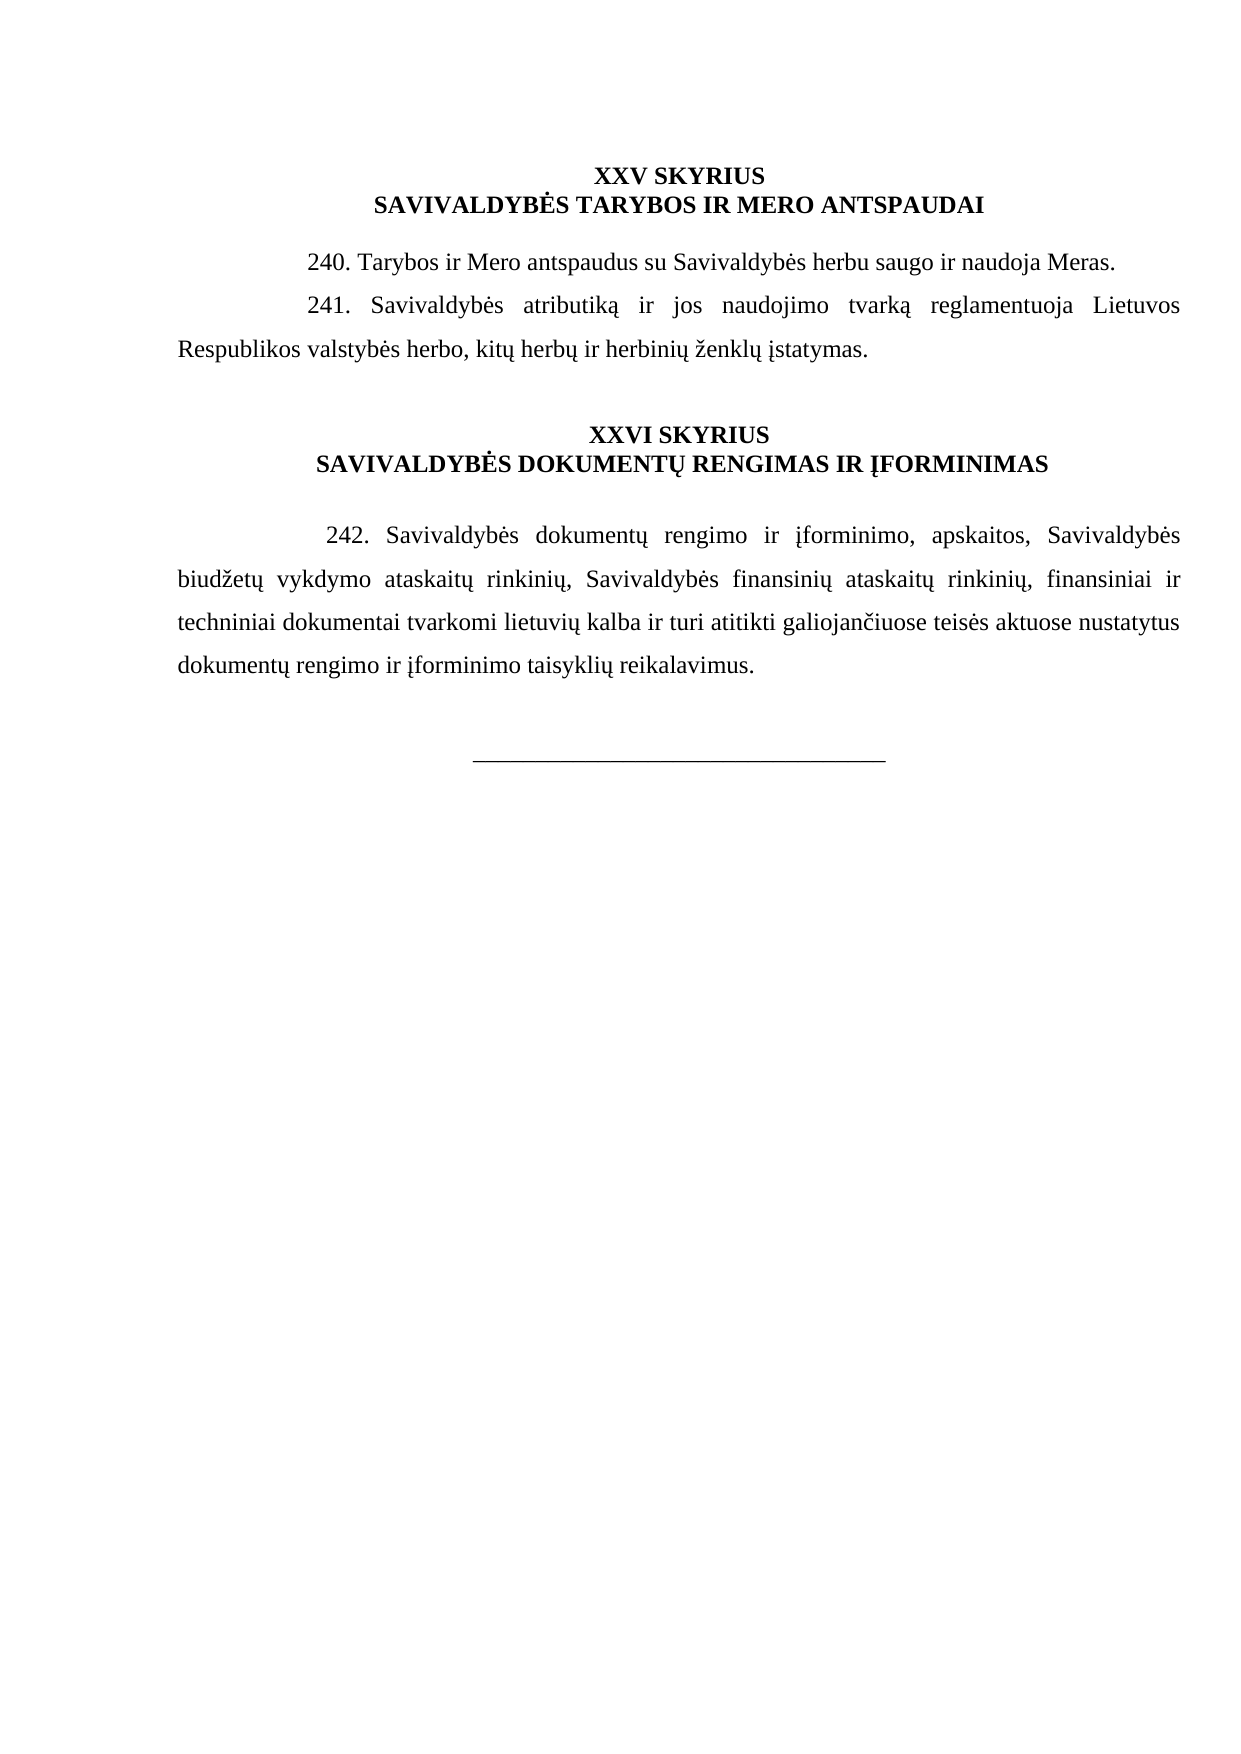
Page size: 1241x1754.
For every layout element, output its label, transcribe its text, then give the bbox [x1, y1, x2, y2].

text XXV SKYRIUS [177, 161, 1181, 190]
text 242. Savivaldybės dokumentų rengimo ir įforminimo, apskaitos, Savivaldybės biudžetų vykdymo ataskaitų rinkinių, Savivaldybės finansinių ataskaitų rinkinių, finansiniai ir techniniai dokumentai tvarkomi lietuvių kalba ir turi atitikti galiojančiuose teisės aktuose nustatytus dokumentų rengimo ir įforminimo taisyklių reikalavimus. [177, 521, 1181, 679]
text _________________________________ [177, 736, 1181, 765]
text 240. Tarybos ir Mero antspaudus su Savivaldybės herbu saugo ir naudoja Meras. [177, 247, 1181, 276]
text SAVIVALDYBĖS DOKUMENTŲ RENGIMAS IR ĮFORMINIMAS [177, 449, 1181, 477]
text 241. Savivaldybės atributiką ir jos naudojimo tvarką reglamentuoja Lietuvos Respublikos valstybės herbo, kitų herbų ir herbinių ženklų įstatymas. [177, 291, 1181, 362]
text SAVIVALDYBĖS TARYBOS IR MERO ANTSPAUDAI [177, 190, 1181, 219]
text XXVI SKYRIUS [177, 420, 1181, 449]
